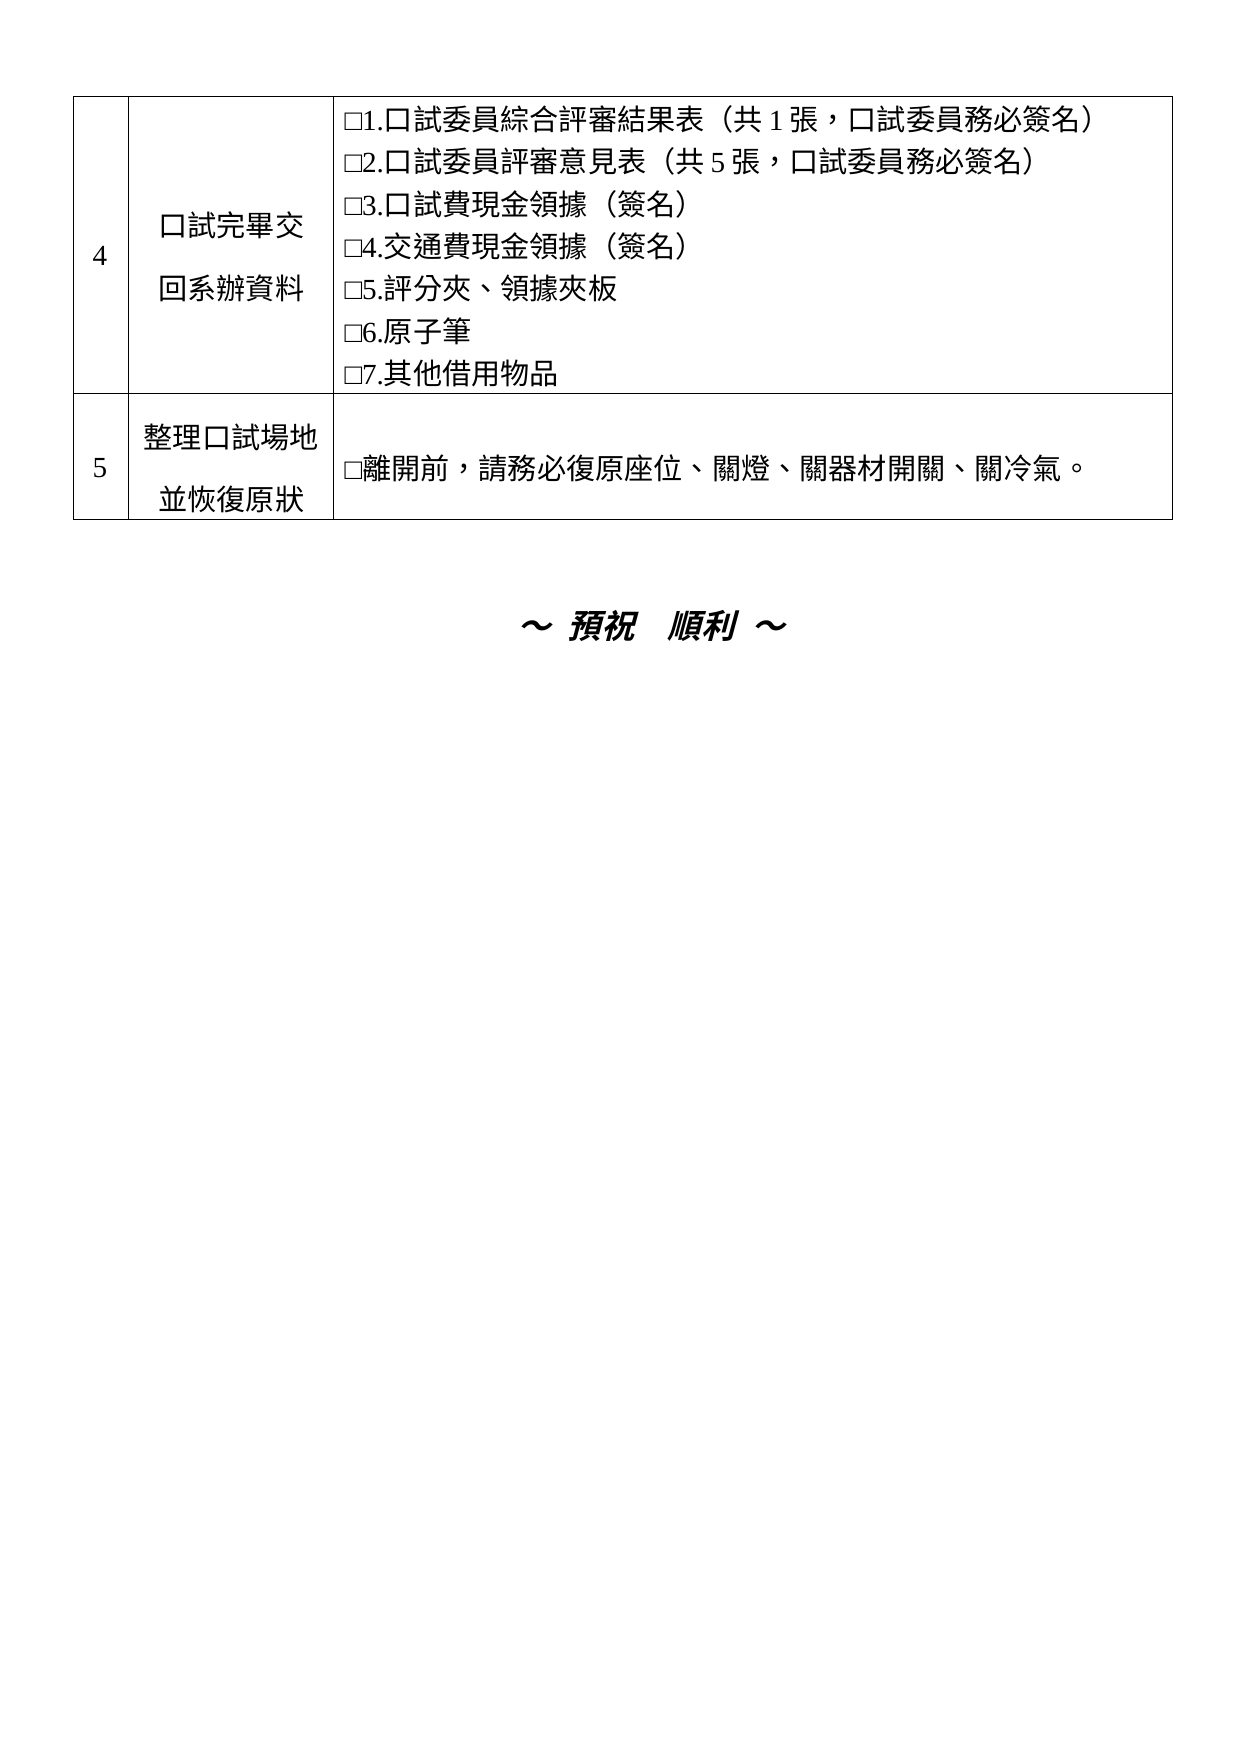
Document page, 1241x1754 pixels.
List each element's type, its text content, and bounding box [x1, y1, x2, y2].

table_cell □1.口試委員綜合評審結果表（共1張，口試委員務必簽名） □2.口試委員評審意見表（共5張，口試委員務必簽名） □3.口試費現金領據（簽名） □4.交通費現金領據（簽名） □5.評分夾、領據夾板 □6.原子筆 □7.其他借用物品 [334, 97, 1172, 393]
table_cell 4 [74, 97, 128, 393]
table_cell 5 [74, 394, 128, 519]
table_cell 整理口試場地 並恢復原狀 [129, 394, 333, 519]
table_cell 口試完畢交 回系辦資料 [129, 97, 333, 393]
table_cell □離開前，請務必復原座位、關燈、關器材開關、關冷氣。 [334, 394, 1172, 519]
text ～ 預祝 順利 ～ [74, 582, 1232, 645]
